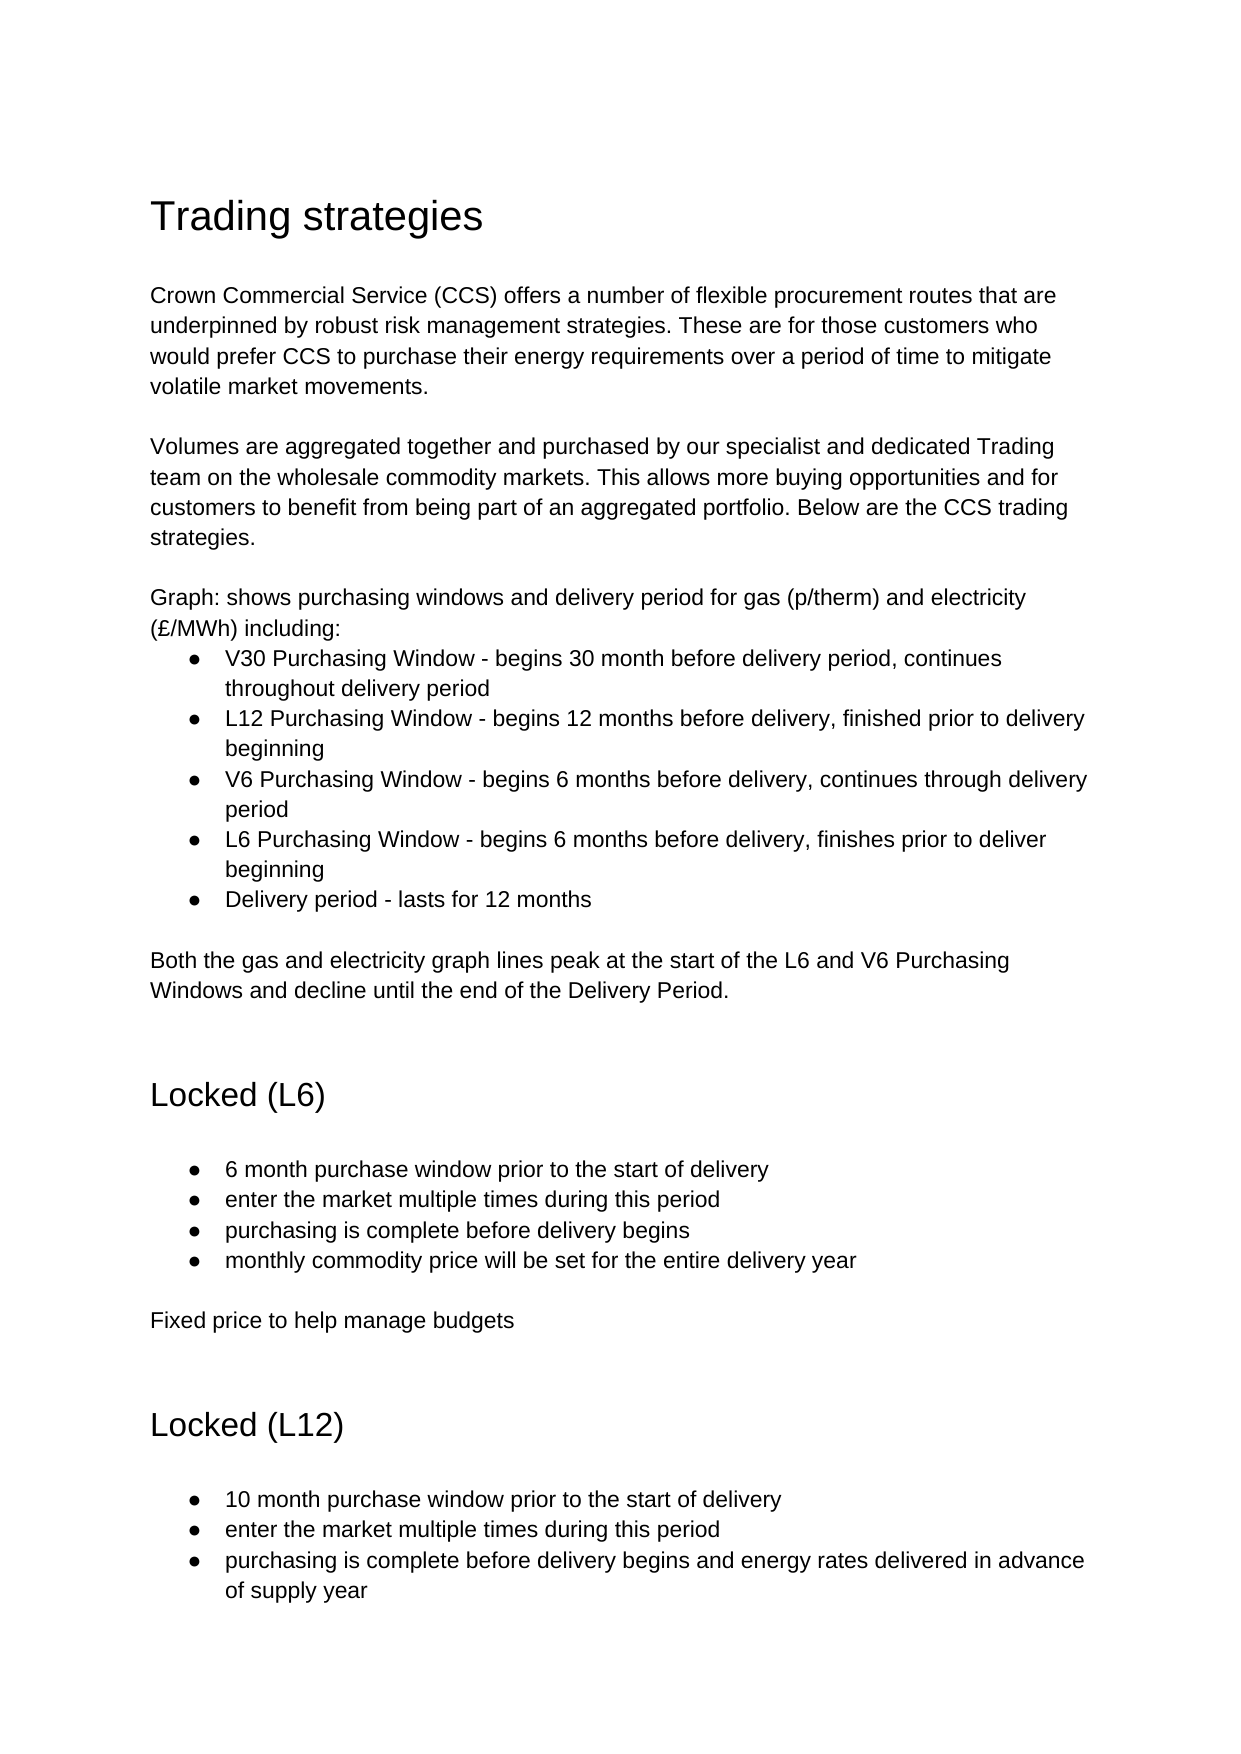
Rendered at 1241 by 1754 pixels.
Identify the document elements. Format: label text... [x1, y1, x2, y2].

text Fixed price to help manage budgets [150, 1307, 1090, 1333]
list Delivery period - lasts for 12 months [187, 886, 1090, 913]
list V6 Purchasing Window - begins 6 months before delivery, continues through delivery period [187, 766, 1090, 822]
list purchasing is complete before delivery begins and energy rates delivered in advance of supply year [187, 1547, 1090, 1603]
text Both the gas and electricity graph lines peak at the start of the L6 and V6 Purchasing Windows and decline until the end of the Delivery Period. [150, 947, 1090, 1003]
subtitle Trading strategies [150, 192, 1090, 239]
list enter the market multiple times during this period [187, 1186, 1090, 1213]
list L6 Purchasing Window - begins 6 months before delivery, finishes prior to deliver beginning [187, 826, 1090, 883]
list purchasing is complete before delivery begins [187, 1217, 1090, 1243]
list enter the market multiple times during this period [187, 1516, 1090, 1543]
list L12 Purchasing Window - begins 12 months before delivery, finished prior to delivery beginning [187, 705, 1090, 762]
list monthly commodity price will be set for the entire delivery year [187, 1247, 1090, 1273]
list 6 month purchase window prior to the start of delivery [187, 1156, 1090, 1182]
subtitle Locked (L6) [150, 1075, 1090, 1113]
subtitle Locked (L12) [150, 1405, 1090, 1443]
text Volumes are aggregated together and purchased by our specialist and dedicated Trading team on the wholesale commodity markets. This allows more buying opportunities and for customers to benefit from being part of an aggregated portfolio. Below are the CCS trading strategies. [150, 433, 1090, 550]
list V30 Purchasing Window - begins 30 month before delivery period, continues throughout delivery period [187, 645, 1090, 701]
text Crown Commercial Service (CCS) offers a number of flexible procurement routes that are underpinned by robust risk management strategies. These are for those customers who would prefer CCS to purchase their energy requirements over a period of time to mitigate volatile market movements. [150, 282, 1090, 399]
list 10 month purchase window prior to the start of delivery [187, 1486, 1090, 1513]
text Graph: shows purchasing windows and delivery period for gas (p/therm) and electricity (£/MWh) including: [150, 584, 1090, 641]
